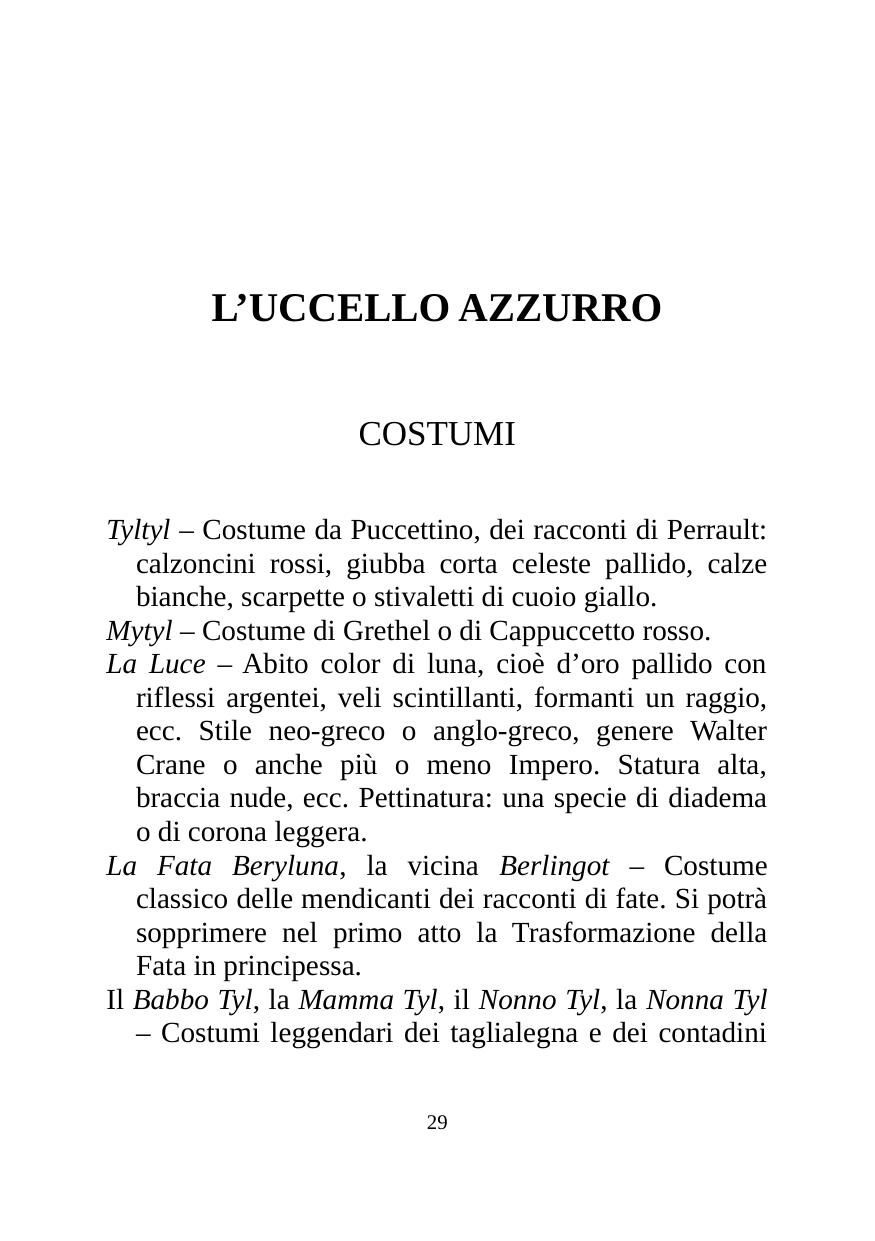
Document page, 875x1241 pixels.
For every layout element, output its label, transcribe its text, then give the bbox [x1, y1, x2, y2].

text La Fata Beryluna, la vicina Berlingot – Costume classico delle mendicanti dei racconti di fate. Si potrà sopprimere nel primo atto la Trasformazione della Fata in principessa. [106, 848, 768, 982]
text Mytyl – Costume di Grethel o di Cappuccetto rosso. [106, 613, 768, 646]
text Tyltyl – Costume da Puccettino, dei racconti di Perrault: calzoncini rossi, giubba corta celeste pallido, calze bianche, scarpette o stivaletti di cuoio giallo. [106, 512, 768, 613]
text Il Babbo Tyl, la Mamma Tyl, il Nonno Tyl, la Nonna Tyl – Costumi leggendari dei taglialegna e dei contadini [106, 982, 768, 1049]
text La Luce – Abito color di luna, cioè d’oro pallido con riflessi argentei, veli scintillanti, formanti un raggio, ecc. Stile neo-greco o anglo-greco, genere Walter Crane o anche più o meno Impero. Statura alta, braccia nude, ecc. Pettinatura: una specie di diadema o di corona leggera. [106, 646, 768, 848]
subtitle COSTUMI [106, 413, 768, 453]
subtitle L’UCCELLO AZZURRO [106, 283, 768, 330]
